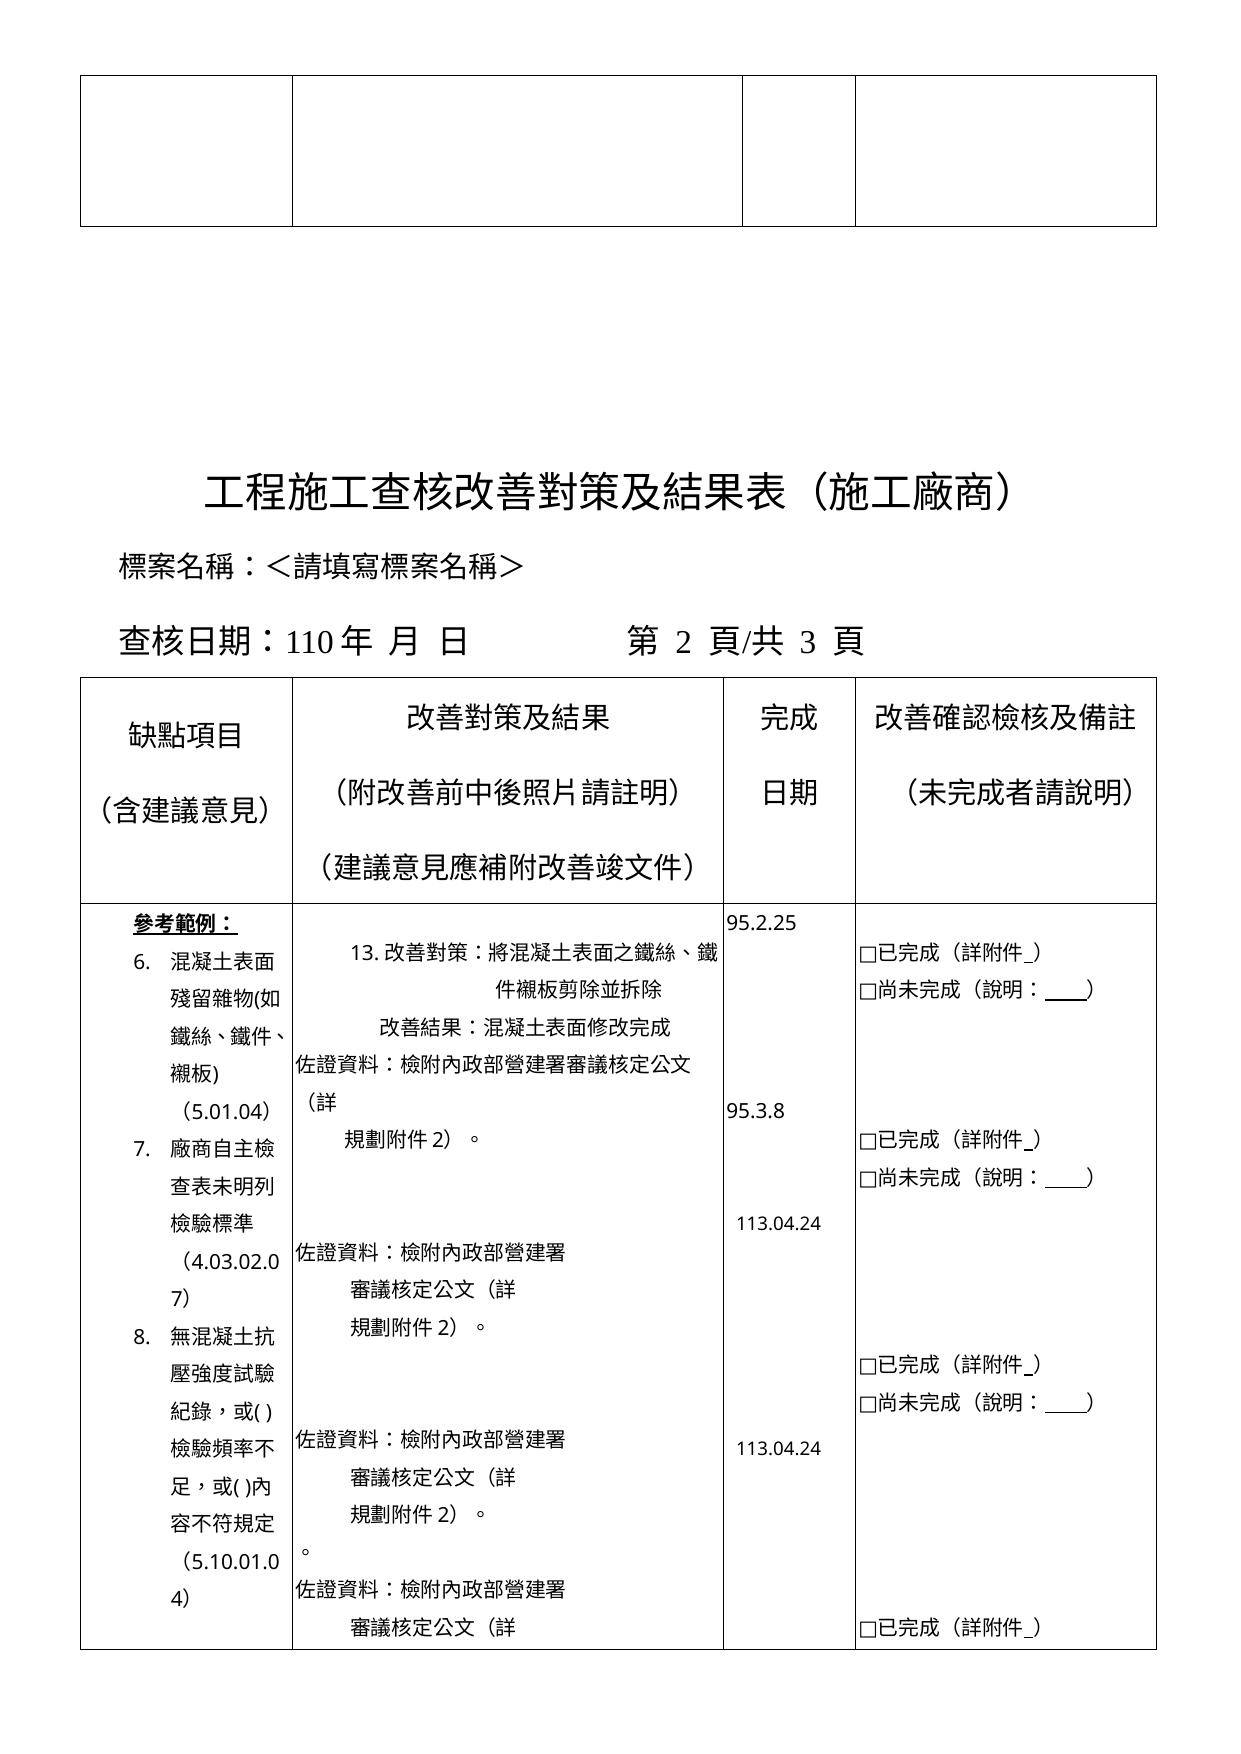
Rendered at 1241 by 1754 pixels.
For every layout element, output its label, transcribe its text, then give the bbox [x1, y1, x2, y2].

table_header 改善對策及結果 （附改善前中後照片請註明） （建議意見應補附改善竣文件） [293, 678, 723, 903]
table_cell [293, 76, 742, 226]
text 標案名稱：＜請填寫標案名稱＞ [118, 527, 1122, 602]
table_header 改善確認檢核及備註 （未完成者請說明） 全 [856, 678, 1156, 903]
table_cell 95.2.25 95.3.8 113.04.24 113.04.24 [724, 904, 855, 1649]
text 查核日期：110年 月 日 第 2 頁/共 3 頁 [118, 602, 1122, 677]
table_header 完成 日期 [724, 678, 855, 903]
table_cell [856, 76, 1156, 226]
table_cell 參考範例： 混凝土表面殘留雜物(如鐵絲、鐵件、襯板)（5.01.04） 廠商自主檢查表未明列檢驗標準（4.03.02.07） 無混凝土抗壓強度試驗紀錄，或( )檢驗頻率不足，或( )內容不符規定（5.10.01.04） 混凝土完成面垂直及水平度不合規範或( )有大量修補痕跡（5.01.03） 施工縫及伸縮縫留設不當或( )施作不當或( )未設置（5.01.05） [81, 904, 292, 1649]
table_header 缺點項目 （含建議意見） [81, 678, 292, 903]
table_cell [743, 76, 855, 226]
table_cell [81, 76, 292, 226]
text 工程施工查核改善對策及結果表（施工廠商） [118, 452, 1122, 527]
table_cell 13. 改善對策：將混凝土表面之鐵絲、鐵件襯板剪除並拆除 改善結果：混凝土表面修改完成 佐證資料：檢附內政部營建署審議核定公文（詳 規劃附件2）。 佐證資料：檢附內政部營建署 審議核定公文（詳 規劃附件2）。 佐證資料：檢附內政部營建署 審議核定公文（詳 規劃附件2）。 。 佐證資料：檢附內政部營建署 審議核定公文（詳 [293, 904, 723, 1649]
table_cell □已完成（詳附件 ） □尚未完成（說明： ） □已完成（詳附件 ） □尚未完成（說明： ） □已完成（詳附件 ） □尚未完成（說明： ） □已完成（詳附件 ） [856, 904, 1156, 1649]
